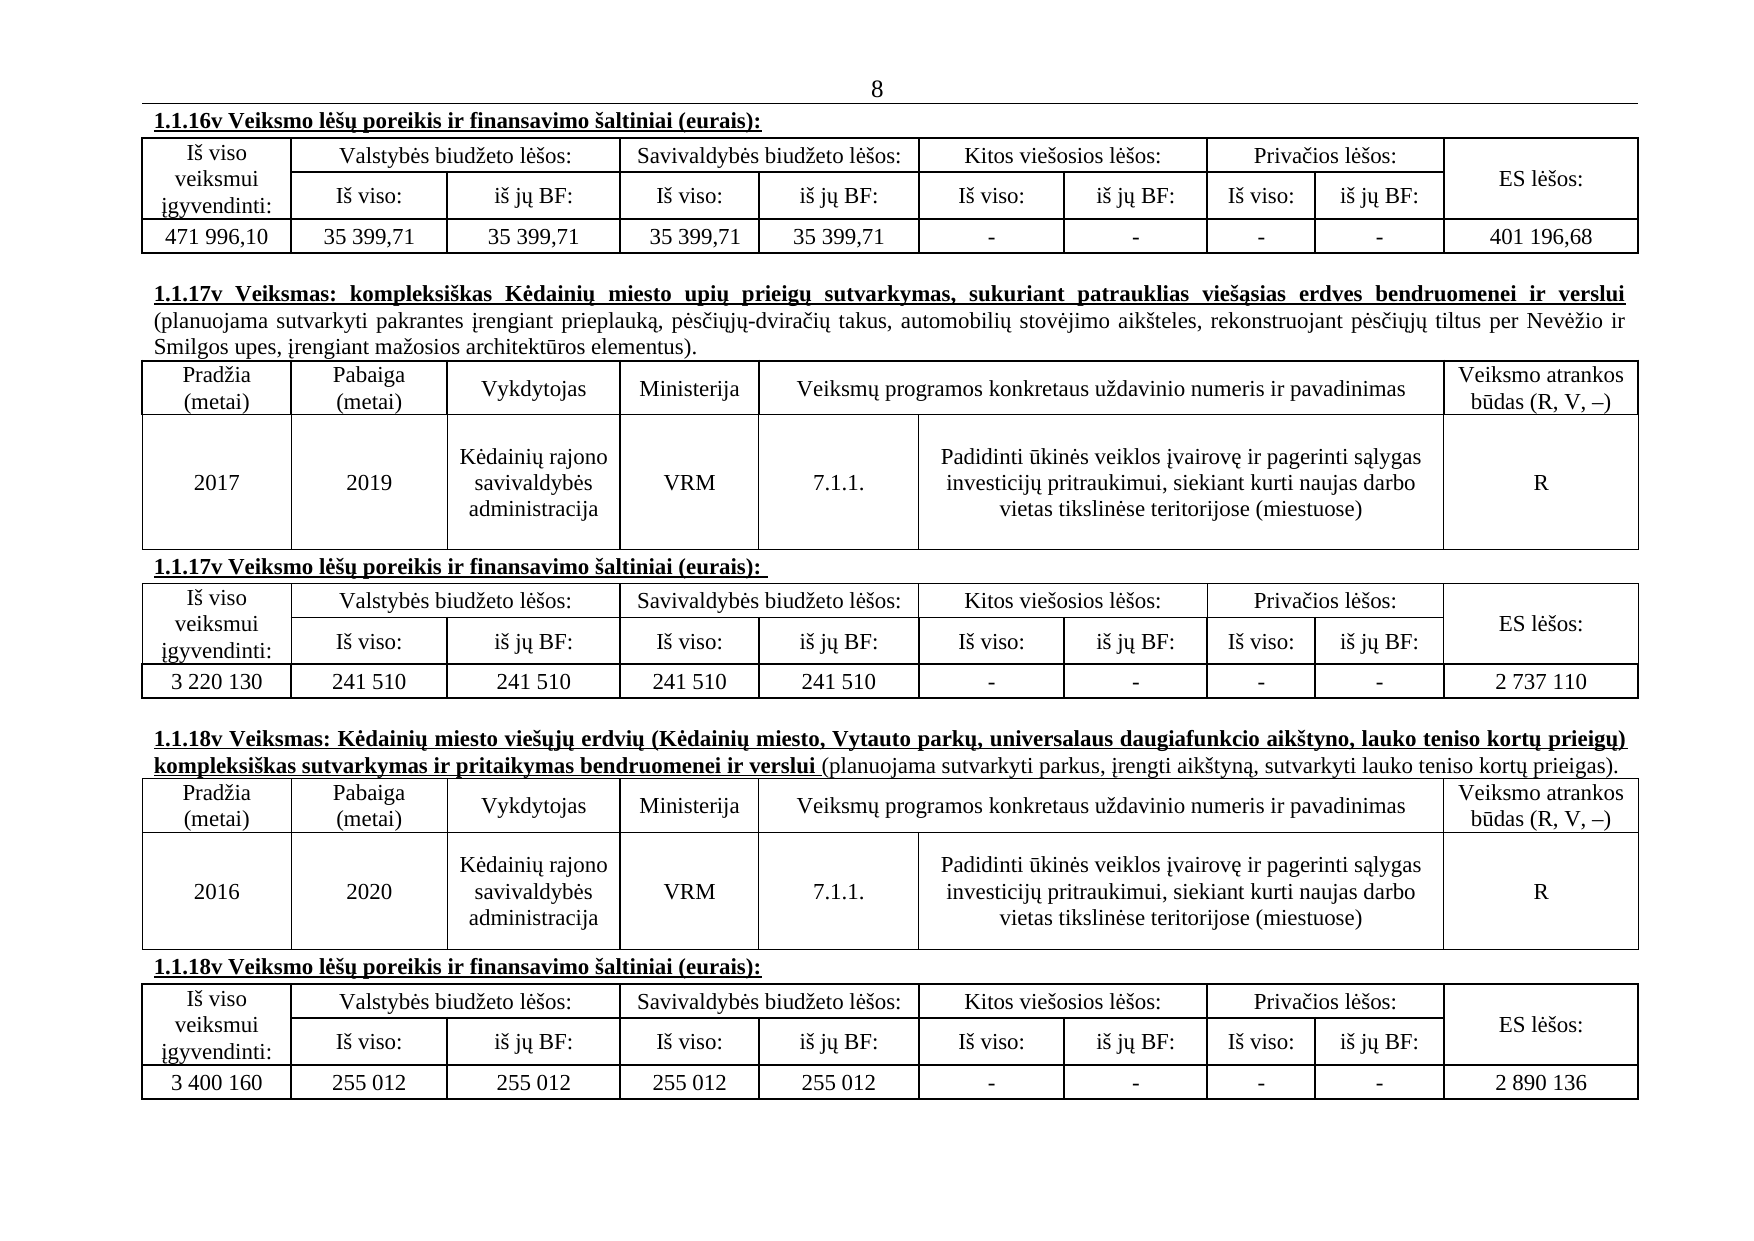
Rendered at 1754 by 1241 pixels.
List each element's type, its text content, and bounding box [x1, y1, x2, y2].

table_cell [128, 414, 142, 549]
table_cell 255 012 [760, 1066, 918, 1098]
table_cell Valstybės biudžeto lėšos: [292, 985, 619, 1017]
table_cell 1.1.18v Veiksmas: Kėdainių miesto viešųjų erdvių (Kėdainių miesto, Vytauto parkų, universalaus daugiafunkcio aikštyno, lauko teniso kortų prieigų) kompleksiškas sutvarkymas ir pritaikymas bendruomenei ir verslui (planuojama sutvarkyti parkus, įrengti aikštyną, sutvarkyti lauko teniso kortų prieigas). [142, 699, 1638, 778]
table_cell [1663, 360, 1680, 414]
table_cell [1656, 137, 1663, 171]
table_cell [1650, 778, 1656, 832]
table_cell [1645, 103, 1650, 137]
table_cell [1638, 949, 1645, 983]
table_cell [1663, 617, 1680, 663]
table_cell [128, 697, 142, 778]
table_cell Savivaldybės biudžeto lėšos: [621, 584, 918, 617]
table_cell [1656, 832, 1663, 949]
table_cell [1650, 832, 1656, 949]
table_cell Pradžia (metai) [143, 779, 291, 832]
table_cell Iš viso: [920, 1019, 1063, 1064]
table_cell [1650, 218, 1656, 252]
table_cell iš jų BF: [1065, 618, 1206, 663]
table_cell [1650, 1017, 1656, 1064]
table_cell ES lėšos: [1445, 985, 1637, 1064]
table_cell Privačios lėšos: [1208, 985, 1443, 1017]
table_cell [1663, 549, 1680, 583]
table_cell [1663, 697, 1680, 778]
table_cell Valstybės biudžeto lėšos: [292, 584, 619, 617]
table_cell Pabaiga (metai) [292, 779, 447, 832]
table_cell [1656, 1064, 1663, 1098]
table_cell [1638, 697, 1645, 778]
table_cell [1645, 360, 1650, 414]
table_cell [1663, 218, 1680, 252]
table_cell [128, 832, 142, 949]
table_cell - [1316, 665, 1443, 697]
table_cell 3 220 130 [143, 665, 290, 697]
table_cell [1639, 1017, 1645, 1064]
table_cell [128, 549, 142, 583]
table_cell - [920, 220, 1063, 252]
table_cell [1639, 137, 1645, 171]
table_cell [1645, 218, 1650, 252]
table_cell [1663, 1017, 1680, 1064]
table_cell VRM [621, 415, 758, 549]
table_cell Iš viso: [920, 618, 1063, 663]
table_cell [1656, 414, 1663, 549]
table_cell [1639, 171, 1645, 218]
table_cell [1639, 583, 1645, 617]
table_cell - [1316, 1066, 1443, 1098]
table_cell [1645, 949, 1650, 983]
table_cell - [920, 1066, 1063, 1098]
table_cell Kėdainių rajono savivaldybės administracija [448, 833, 619, 949]
table_cell [1650, 1064, 1656, 1098]
table_cell 1.1.17v Veiksmas: kompleksiškas Kėdainių miesto upių prieigų sutvarkymas, sukuriant patrauklias viešąsias erdves bendruomenei ir verslui (planuojama sutvarkyti pakrantes įrengiant prieplauką, pėsčiųjų-dviračių takus, automobilių stovėjimo aikšteles, rekonstruojant pėsčiųjų tiltus per Nevėžio ir Smilgos upes, įrengiant mažosios architektūros elementus). [142, 254, 1638, 359]
table_cell [1650, 549, 1656, 583]
table_cell [1639, 414, 1645, 549]
table_cell [1656, 583, 1663, 617]
table_cell [128, 583, 142, 617]
table_cell Iš viso: [292, 173, 446, 218]
table_cell [1650, 414, 1656, 549]
table_cell Ministerija [621, 779, 758, 832]
table_cell 471 996,10 [143, 220, 290, 252]
table_cell [1645, 697, 1650, 778]
table_cell [1656, 549, 1663, 583]
table_cell 1.1.17v Veiksmo lėšų poreikis ir finansavimo šaltiniai (eurais): [142, 550, 1638, 583]
table_cell Iš viso: [920, 173, 1063, 218]
table_cell Iš viso: [1208, 173, 1314, 218]
table_cell 7.1.1. [759, 833, 918, 949]
table_cell [1645, 252, 1650, 359]
table_cell - [1208, 665, 1314, 697]
table_cell [1645, 583, 1650, 617]
table_cell Veiksmo atrankos būdas (R, V, –) [1445, 362, 1637, 414]
table_cell [1639, 617, 1645, 663]
table_cell iš jų BF: [760, 1019, 918, 1064]
table_cell Kitos viešosios lėšos: [919, 584, 1207, 617]
table_cell 35 399,71 [292, 220, 446, 252]
table_cell [1656, 103, 1663, 137]
table_cell [1656, 983, 1663, 1017]
table_cell Savivaldybės biudžeto lėšos: [621, 985, 918, 1017]
table_cell 7.1.1. [759, 415, 918, 549]
table_cell [1645, 663, 1650, 697]
table_cell R [1444, 415, 1638, 549]
table_cell [1645, 549, 1650, 583]
table_cell R [1444, 833, 1638, 949]
table_cell ES lėšos: [1445, 139, 1637, 218]
table_cell Veiksmų programos konkretaus uždavinio numeris ir pavadinimas [759, 779, 1443, 832]
table_cell Iš viso: [292, 618, 446, 663]
table_cell 255 012 [292, 1066, 446, 1098]
table_cell [128, 218, 141, 252]
table_cell [128, 360, 141, 414]
table_cell 2017 [143, 415, 291, 549]
table_cell Iš viso: [621, 618, 758, 663]
table_cell Iš viso: [292, 1019, 446, 1064]
table_cell [1650, 360, 1656, 414]
table_cell iš jų BF: [448, 618, 619, 663]
table_cell 241 510 [448, 665, 619, 697]
table_cell [1656, 252, 1663, 359]
table_cell Padidinti ūkinės veiklos įvairovę ir pagerinti sąlygas investicijų pritraukimui, siekiant kurti naujas darbo vietas tikslinėse teritorijose (miestuose) [919, 415, 1443, 549]
table_cell [128, 252, 142, 359]
table_cell [1656, 949, 1663, 983]
table_cell [1663, 983, 1680, 1017]
table_cell 255 012 [448, 1066, 619, 1098]
table_cell [1663, 583, 1680, 617]
table_cell 35 399,71 [760, 220, 918, 252]
table_cell Savivaldybės biudžeto lėšos: [621, 139, 918, 171]
table_cell [1663, 1064, 1680, 1098]
table_cell 255 012 [621, 1066, 758, 1098]
table_cell iš jų BF: [1316, 1019, 1443, 1064]
table_cell [128, 778, 142, 832]
table_cell - [1065, 1066, 1206, 1098]
table_cell Iš viso veiksmui įgyvendinti: [143, 139, 290, 218]
table_cell Iš viso veiksmui įgyvendinti: [143, 985, 290, 1064]
table_cell [1639, 1064, 1645, 1098]
table_cell [1638, 252, 1645, 359]
table_cell Iš viso veiksmui įgyvendinti: [143, 584, 291, 663]
table_cell [1639, 663, 1645, 697]
table_cell [128, 663, 141, 697]
table_cell [1639, 218, 1645, 252]
table_cell [1650, 697, 1656, 778]
table_cell [128, 1017, 141, 1064]
table_cell Privačios lėšos: [1208, 584, 1443, 617]
table_cell [1656, 171, 1663, 218]
table_cell Kėdainių rajono savivaldybės administracija [448, 415, 619, 549]
table_cell [1656, 663, 1663, 697]
table_cell iš jų BF: [1065, 173, 1206, 218]
table_cell 241 510 [621, 665, 758, 697]
table_cell Veiksmo atrankos būdas (R, V, –) [1444, 779, 1638, 832]
table_cell 1.1.18v Veiksmo lėšų poreikis ir finansavimo šaltiniai (eurais): [142, 950, 1638, 983]
table_cell [1639, 778, 1645, 832]
table_cell 1.1.16v Veiksmo lėšų poreikis ir finansavimo šaltiniai (eurais): [142, 104, 1638, 137]
table_cell [1663, 252, 1680, 359]
table_cell [1663, 949, 1680, 983]
table_cell - [1065, 665, 1206, 697]
table_cell [1656, 1017, 1663, 1064]
table_cell [128, 949, 142, 983]
table_cell [1639, 360, 1645, 414]
table_cell [128, 983, 141, 1017]
table_cell [1663, 103, 1680, 137]
table_cell [1656, 218, 1663, 252]
table_cell Kitos viešosios lėšos: [920, 139, 1206, 171]
table_cell 241 510 [292, 665, 446, 697]
table_cell [1656, 778, 1663, 832]
table_cell [1650, 663, 1656, 697]
table_cell [1656, 360, 1663, 414]
table_cell [1656, 697, 1663, 778]
table_cell 2 737 110 [1445, 665, 1637, 697]
table_cell [1639, 983, 1645, 1017]
table_cell 401 196,68 [1445, 220, 1637, 252]
table_cell ES lėšos: [1444, 584, 1638, 663]
table_cell VRM [621, 833, 758, 949]
table_cell iš jų BF: [448, 173, 619, 218]
table_cell [1650, 949, 1656, 983]
table_cell [1645, 832, 1650, 949]
table_cell Privačios lėšos: [1208, 139, 1443, 171]
table_cell Iš viso: [621, 1019, 758, 1064]
table_cell iš jų BF: [760, 173, 918, 218]
table_cell iš jų BF: [760, 618, 918, 663]
table_cell [128, 137, 141, 171]
table_cell - [1208, 1066, 1314, 1098]
table_cell [1650, 252, 1656, 359]
table_cell [128, 103, 142, 137]
table_cell [1645, 983, 1650, 1017]
table_cell [128, 617, 142, 663]
table_cell [1645, 617, 1650, 663]
table_cell Iš viso: [621, 173, 758, 218]
table_cell Kitos viešosios lėšos: [920, 985, 1206, 1017]
table_cell 35 399,71 [448, 220, 619, 252]
table_cell [1663, 663, 1680, 697]
table_cell 2016 [143, 833, 291, 949]
table_cell - [920, 665, 1063, 697]
table_cell Pabaiga (metai) [292, 362, 446, 414]
table_cell [128, 1064, 141, 1098]
table_cell [1650, 171, 1656, 218]
table_cell 241 510 [760, 665, 918, 697]
table_cell 2 890 136 [1445, 1066, 1637, 1098]
table_cell Veiksmų programos konkretaus uždavinio numeris ir pavadinimas [760, 362, 1443, 414]
table_cell [1645, 1017, 1650, 1064]
table_cell Vykdytojas [448, 779, 619, 832]
table_cell [1650, 103, 1656, 137]
table_cell [1639, 832, 1645, 949]
table_cell - [1065, 220, 1206, 252]
table_cell iš jų BF: [1316, 173, 1443, 218]
table_cell [1663, 832, 1680, 949]
table_cell [1663, 778, 1680, 832]
table_cell Pradžia (metai) [143, 362, 290, 414]
table_cell [1645, 414, 1650, 549]
table_cell 2019 [292, 415, 447, 549]
table_cell Vykdytojas [448, 362, 619, 414]
table_cell Ministerija [621, 362, 758, 414]
table_cell [1656, 617, 1663, 663]
table_cell [1650, 617, 1656, 663]
table_cell - [1208, 220, 1314, 252]
table_cell Padidinti ūkinės veiklos įvairovę ir pagerinti sąlygas investicijų pritraukimui, siekiant kurti naujas darbo vietas tikslinėse teritorijose (miestuose) [919, 833, 1443, 949]
table_cell [1638, 103, 1645, 137]
table_cell 2020 [292, 833, 447, 949]
table_cell [1645, 137, 1650, 171]
table_cell iš jų BF: [1316, 618, 1443, 663]
table_cell iš jų BF: [1065, 1019, 1206, 1064]
table_cell iš jų BF: [448, 1019, 619, 1064]
table_cell [1650, 583, 1656, 617]
table_cell 3 400 160 [143, 1066, 290, 1098]
table_cell Valstybės biudžeto lėšos: [292, 139, 619, 171]
table_cell [1663, 171, 1680, 218]
table_cell [1663, 137, 1680, 171]
table_cell [1650, 983, 1656, 1017]
table_cell [1645, 171, 1650, 218]
table_cell [1645, 778, 1650, 832]
table_cell Iš viso: [1208, 1019, 1314, 1064]
table_cell [1663, 414, 1680, 549]
table_cell [1650, 137, 1656, 171]
table_cell [1638, 549, 1645, 583]
table_cell [128, 171, 141, 218]
table_cell Iš viso: [1208, 618, 1314, 663]
table_cell [1645, 1064, 1650, 1098]
table_cell - [1316, 220, 1443, 252]
table_cell 35 399,71 [621, 220, 758, 252]
